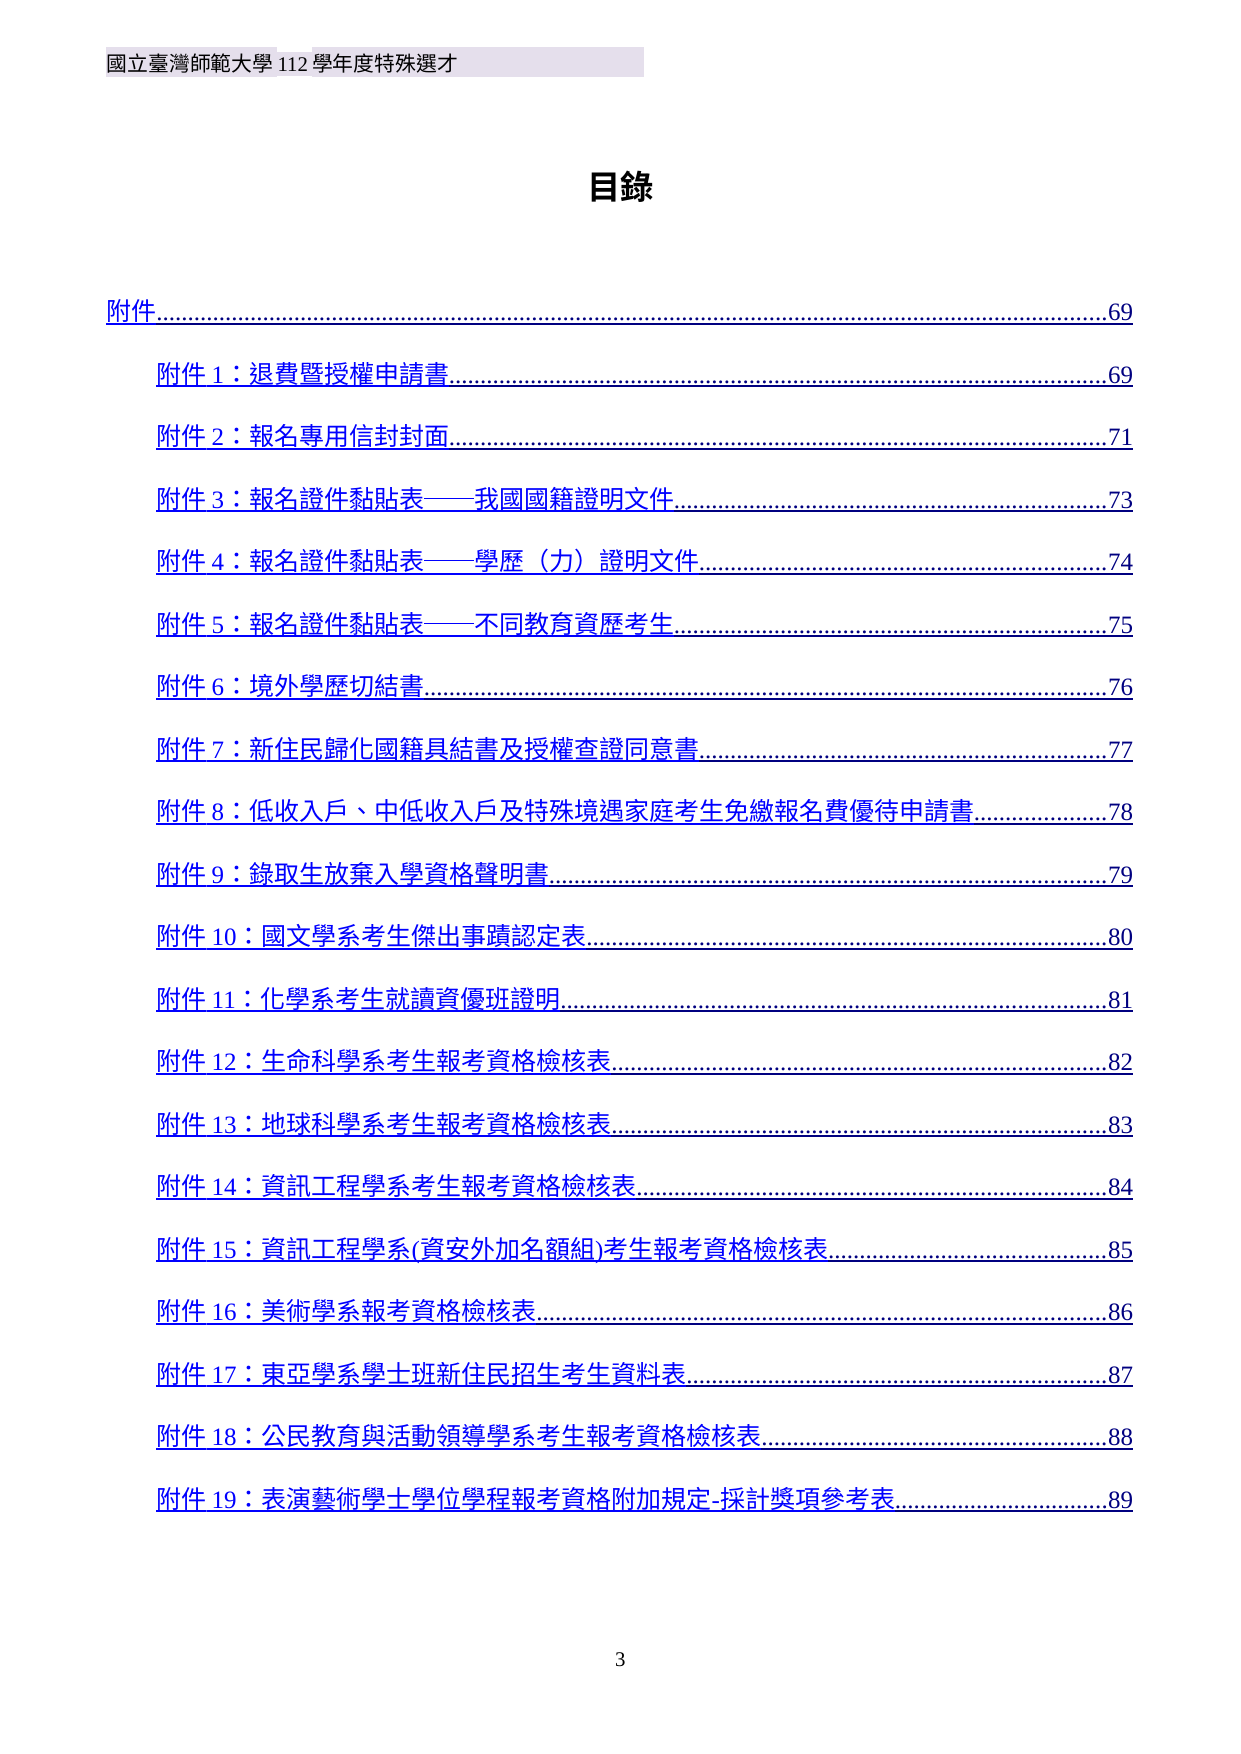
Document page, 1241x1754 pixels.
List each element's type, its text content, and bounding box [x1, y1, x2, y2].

text 附件4：報名證件黏貼表──學歷（力）證明文件 74 [156, 518, 1134, 581]
text 附件14：資訊工程學系考生報考資格檢核表 84 [156, 1143, 1134, 1206]
text 附件6：境外學歷切結書 76 [156, 643, 1134, 706]
text 附件19：表演藝術學士學位學程報考資格附加規定-採計獎項參考表 89 [156, 1456, 1134, 1518]
text 附件 69 [106, 268, 1134, 331]
text 附件16：美術學系報考資格檢核表 86 [156, 1268, 1134, 1331]
text 附件13：地球科學系考生報考資格檢核表 83 [156, 1081, 1134, 1143]
text 目錄 [106, 143, 1134, 206]
text 附件1：退費暨授權申請書 69 [156, 331, 1134, 393]
text 附件18：公民教育與活動領導學系考生報考資格檢核表 88 [156, 1393, 1134, 1456]
text 附件10：國文學系考生傑出事蹟認定表 80 [156, 893, 1134, 956]
text 附件11：化學系考生就讀資優班證明 81 [156, 956, 1134, 1018]
text 附件3：報名證件黏貼表──我國國籍證明文件 73 [156, 456, 1134, 518]
text 附件15：資訊工程學系(資安外加名額組)考生報考資格檢核表 85 [156, 1206, 1134, 1268]
text 附件9：錄取生放棄入學資格聲明書 79 [156, 831, 1134, 893]
text 附件17：東亞學系學士班新住民招生考生資料表 87 [156, 1331, 1134, 1393]
text 附件12：生命科學系考生報考資格檢核表 82 [156, 1018, 1134, 1081]
text 附件7：新住民歸化國籍具結書及授權查證同意書 77 [156, 706, 1134, 768]
text 附件8：低收入戶、中低收入戶及特殊境遇家庭考生免繳報名費優待申請書 78 [156, 768, 1134, 831]
text 附件2：報名專用信封封面 71 [156, 393, 1134, 456]
text 附件5：報名證件黏貼表──不同教育資歷考生 75 [156, 581, 1134, 643]
